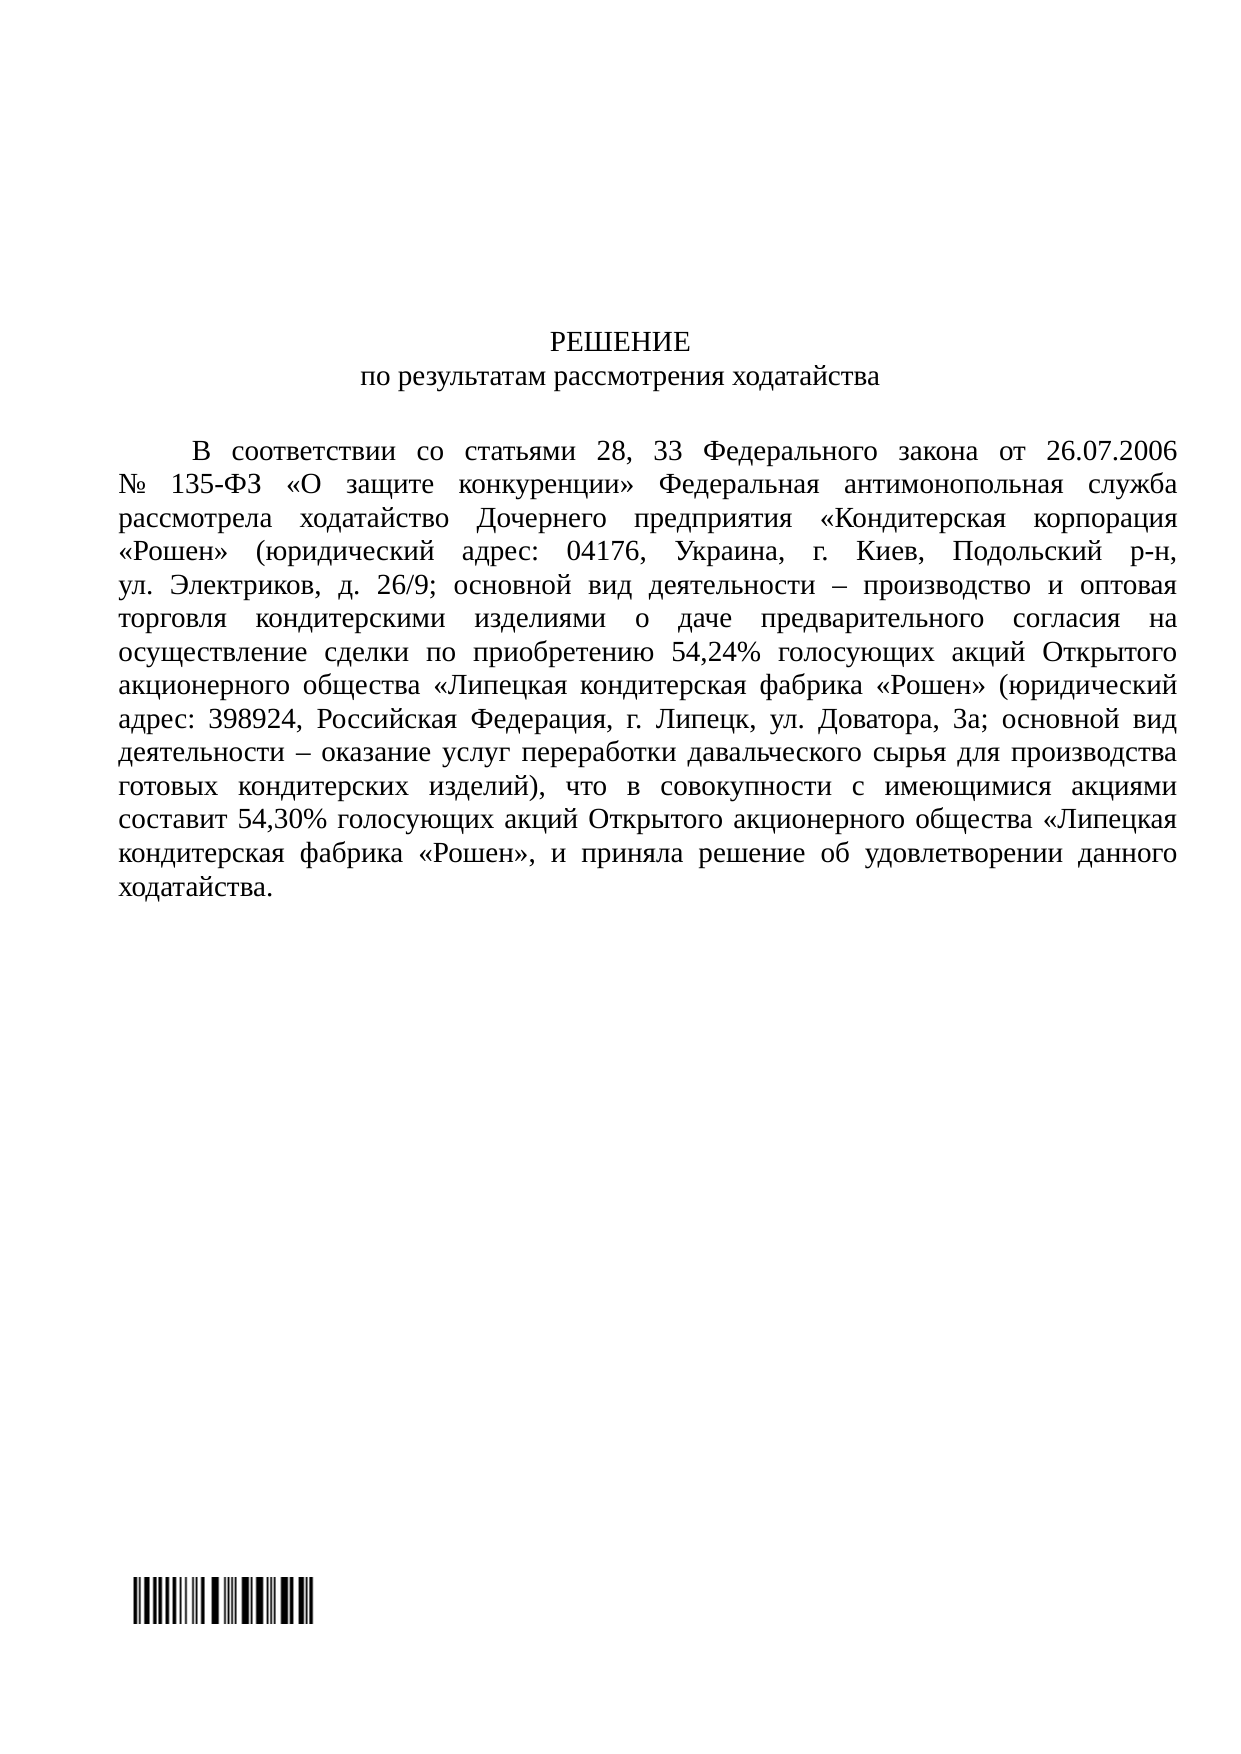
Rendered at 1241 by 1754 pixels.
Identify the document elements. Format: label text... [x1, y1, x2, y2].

text РЕШЕНИЕ [118, 324, 1122, 358]
text В соответствии со статьями 28, 33 Федерального закона от 26.07.2006 № 135-ФЗ «О защите конкуренции» Федеральная антимонопольная служба рассмотрела ходатайство Дочернего предприятия «Кондитерская корпорация «Рошен» (юридический адрес: 04176, Украина, г. Киев, Подольский р-н, ул. Электриков, д. 26/9; основной вид деятельности – производство и оптовая торговля кондитерскими изделиями о даче предварительного согласия на осуществление сделки по приобретению 54,24% голосующих акций Открытого акционерного общества «Липецкая кондитерская фабрика «Рошен» (юридический адрес: 398924, Российская Федерация, г. Липецк, ул. Доватора, 3а; основной вид деятельности – оказание услуг переработки давальческого сырья для производства готовых кондитерских изделий), что в совокупности с имеющимися акциями составит 54,30% голосующих акций Открытого акционерного общества «Липецкая кондитерская фабрика «Рошен», и приняла решение об удовлетворении данного ходатайства. [118, 433, 1178, 902]
picture [118, 1577, 331, 1624]
text по результатам рассмотрения ходатайства [118, 358, 1122, 391]
